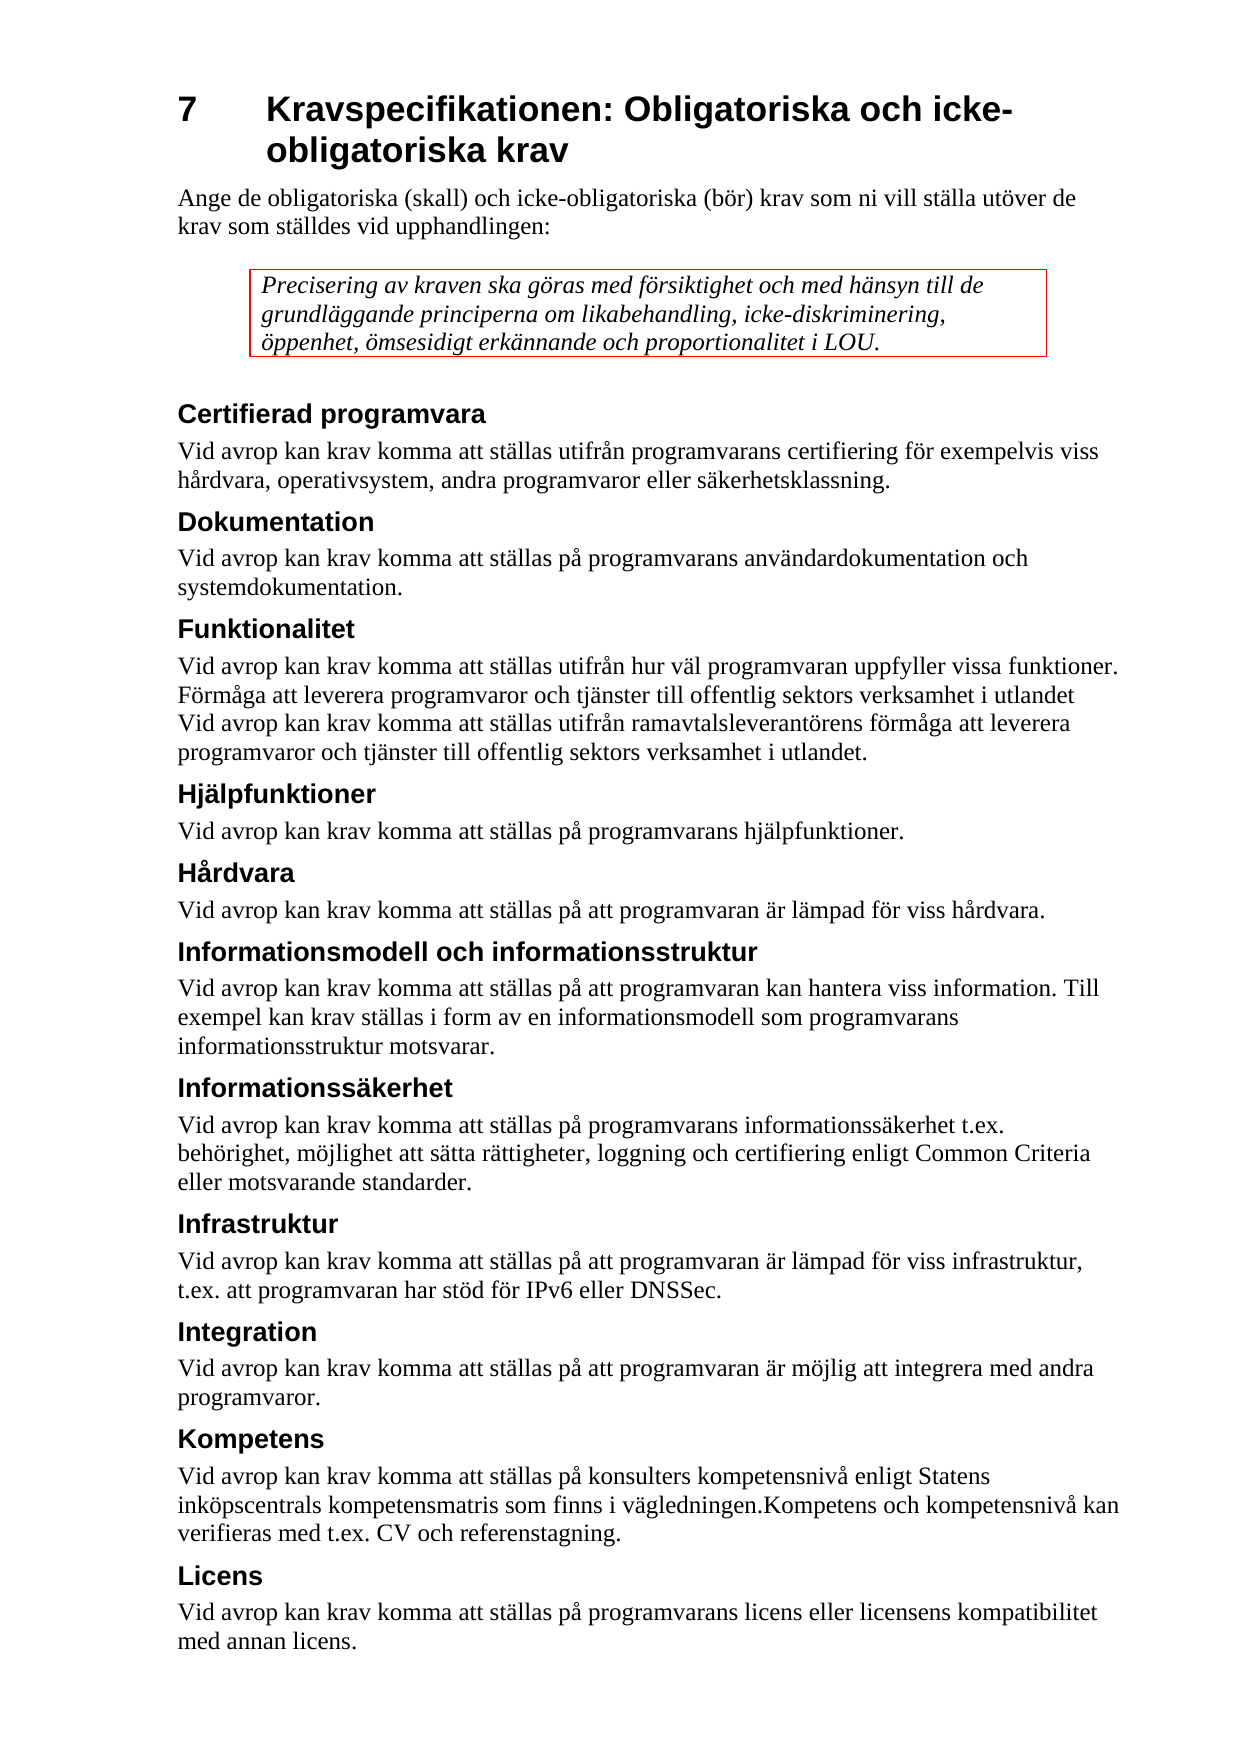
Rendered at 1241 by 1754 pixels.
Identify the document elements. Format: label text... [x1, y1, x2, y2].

text Vid avrop kan krav komma att ställas utifrån hur väl programvaran uppfyller vissa funktioner. [177, 651, 1122, 680]
text Vid avrop kan krav komma att ställas på att programvaran är möjlig att integrera med andra programvaror. [177, 1353, 1122, 1411]
subtitle Hjälpfunktioner [177, 778, 1122, 810]
subtitle Informationsmodell och informationsstruktur [177, 936, 1122, 967]
subtitle Kravspecifikationen: Obligatoriska och icke-obligatoriska krav [177, 89, 1122, 170]
text Vid avrop kan krav komma att ställas på att programvaran är lämpad för viss hårdvara. [177, 895, 1122, 923]
subtitle Hårdvara [177, 857, 1122, 888]
subtitle Dokumentation [177, 506, 1122, 537]
subtitle Kompetens [177, 1423, 1122, 1455]
text Vid avrop kan krav komma att ställas på att programvaran kan hantera viss information. Till exempel kan krav ställas i form av en informationsmodell som programvarans informationsstruktur motsvarar. [177, 973, 1122, 1060]
subtitle Certifierad programvara [177, 398, 1122, 430]
text Vid avrop kan krav komma att ställas utifrån ramavtalsleverantörens förmåga att leverera programvaror och tjänster till offentlig sektors verksamhet i utlandet. [177, 708, 1122, 766]
text Vid avrop kan krav komma att ställas på programvarans licens eller licensens kompatibilitet med annan licens. [177, 1597, 1122, 1655]
text Vid avrop kan krav komma att ställas på programvarans informationssäkerhet t.ex. behörighet, möjlighet att sätta rättigheter, loggning och certifiering enligt Common Criteria eller motsvarande standarder. [177, 1110, 1122, 1196]
subtitle Infrastruktur [177, 1208, 1122, 1240]
text Vid avrop kan krav komma att ställas på konsulters kompetensnivå enligt Statens inköpscentrals kompetensmatris som finns i vägledningen.Kompetens och kompetensnivå kan verifieras med t.ex. CV och referenstagning. [177, 1461, 1122, 1547]
text Vid avrop kan krav komma att ställas på att programvaran är lämpad för viss infrastruktur, t.ex. att programvaran har stöd för IPv6 eller DNSSec. [177, 1246, 1122, 1303]
subtitle Licens [177, 1560, 1122, 1591]
table_header Precisering av kraven ska göras med försiktighet och med hänsyn till de grundläggande principerna om likabehandling, icke-diskriminering, öppenhet, ömsesidigt erkännande och proportionalitet i LOU. [251, 270, 1046, 356]
text Vid avrop kan krav komma att ställas på programvarans hjälpfunktioner. [177, 816, 1122, 845]
text Vid avrop kan krav komma att ställas på programvarans användardokumentation och systemdokumentation. [177, 543, 1122, 601]
text Förmåga att leverera programvaror och tjänster till offentlig sektors verksamhet i utlandet [177, 680, 1122, 708]
subtitle Informationssäkerhet [177, 1072, 1122, 1103]
text Vid avrop kan krav komma att ställas utifrån programvarans certifiering för exempelvis viss hårdvara, operativsystem, andra programvaror eller säkerhetsklassning. [177, 436, 1122, 493]
subtitle Integration [177, 1316, 1122, 1347]
text Ange de obligatoriska (skall) och icke-obligatoriska (bör) krav som ni vill ställa utöver de krav som ställdes vid upphandlingen: [177, 183, 1122, 240]
subtitle Funktionalitet [177, 613, 1122, 645]
